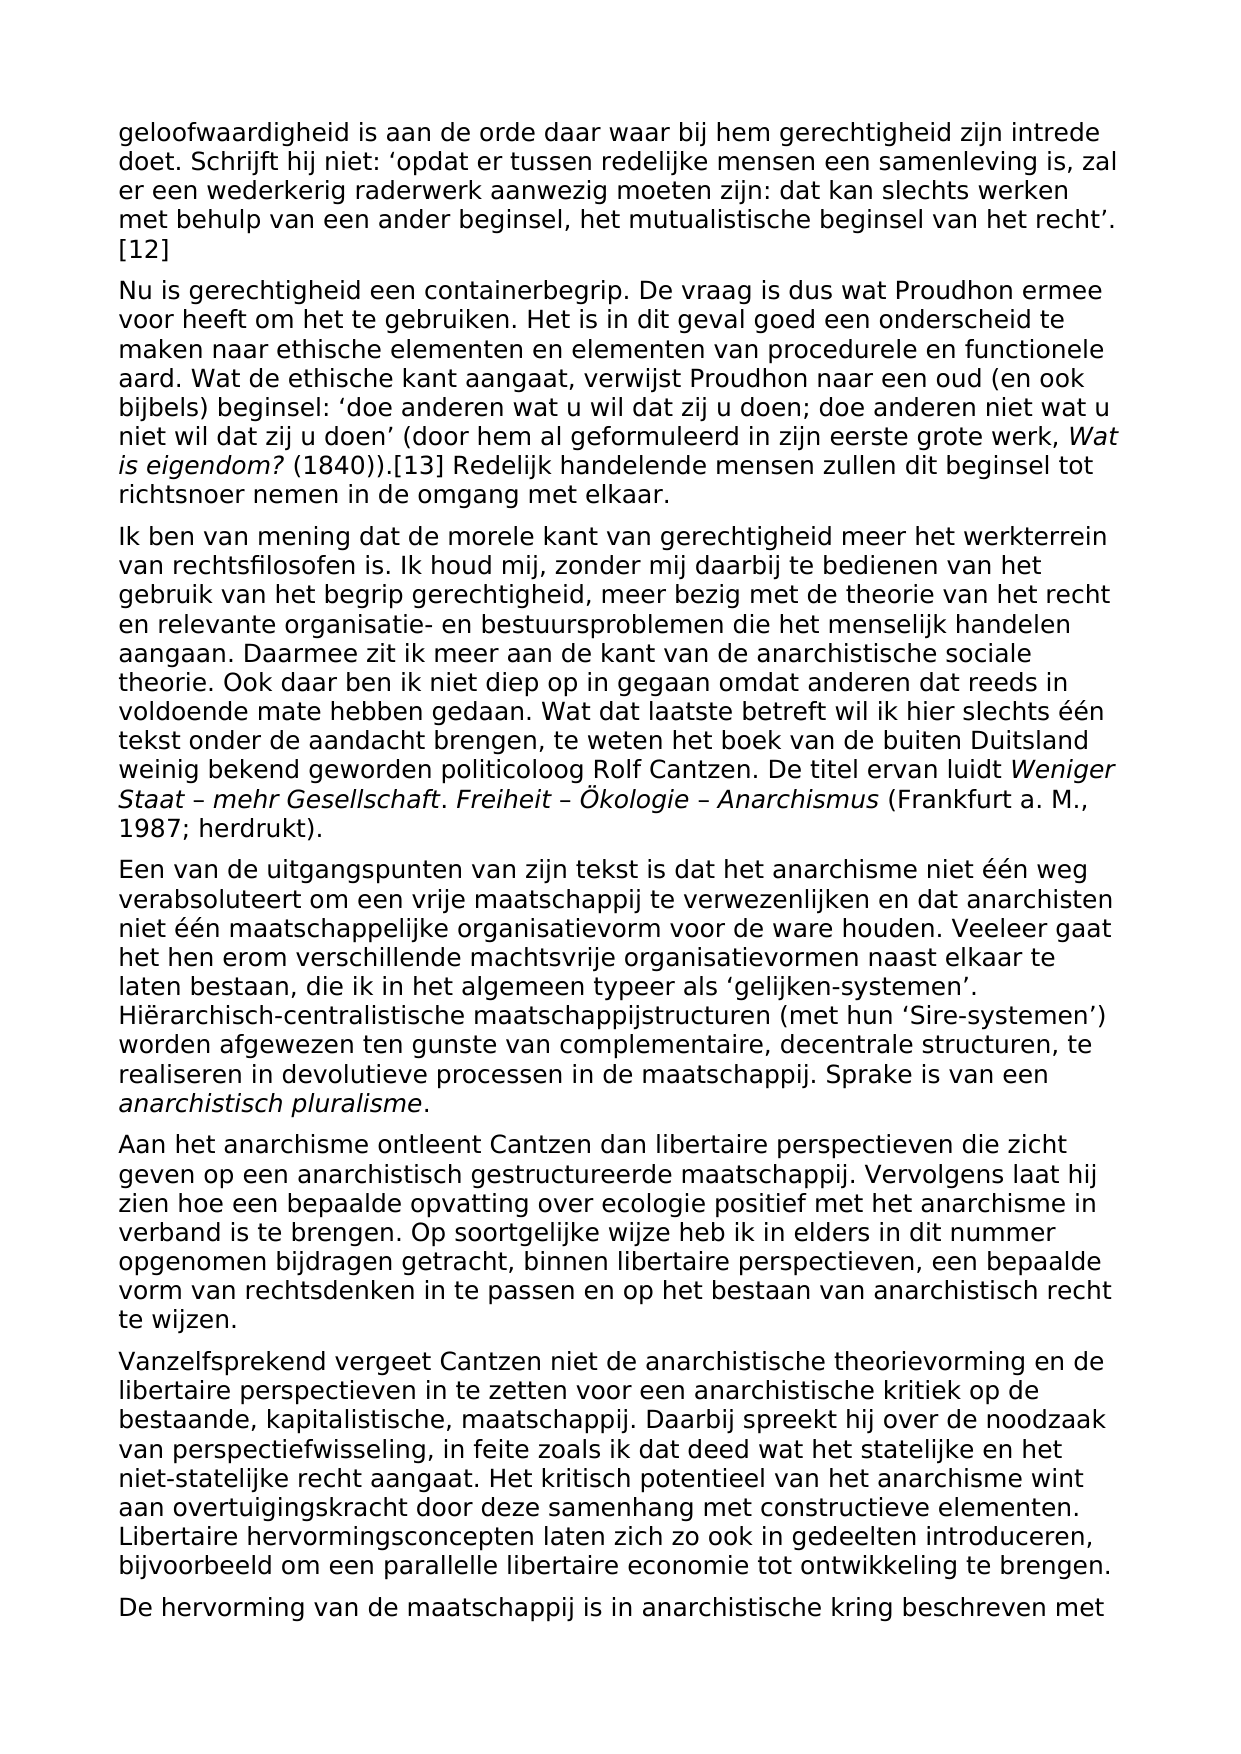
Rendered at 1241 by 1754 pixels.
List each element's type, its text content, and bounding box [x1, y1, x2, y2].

text Nu is gerechtigheid een containerbegrip. De vraag is dus wat Proudhon ermee voor heeft om het te gebruiken. Het is in dit geval goed een onderscheid te maken naar ethische elementen en elementen van procedurele en functionele aard. Wat de ethische kant aangaat, verwijst Proudhon naar een oud (en ook bijbels) beginsel: ‘doe anderen wat u wil dat zij u doen; doe anderen niet wat u niet wil dat zij u doen’ (door hem al geformuleerd in zijn eerste grote werk, Wat is eigendom? (1840)).[13] Redelijk handelende mensen zullen dit beginsel tot richtsnoer nemen in de omgang met elkaar. [118, 276, 1122, 510]
text De hervorming van de maatschappij is in anarchistische kring beschreven met [118, 1593, 1122, 1622]
text Vanzelfsprekend vergeet Cantzen niet de anarchistische theorievorming en de libertaire perspectieven in te zetten voor een anarchistische kritiek op de bestaande, kapitalistische, maatschappij. Daarbij spreekt hij over de noodzaak van perspectiefwisseling, in feite zoals ik dat deed wat het statelijke en het niet-statelijke recht aangaat. Het kritisch potentieel van het anarchisme wint aan overtuigingskracht door deze samenhang met constructieve elementen. Libertaire hervormingsconcepten laten zich zo ook in gedeelten introduceren, bijvoorbeeld om een parallelle libertaire economie tot ontwikkeling te brengen. [118, 1347, 1122, 1581]
text geloofwaardigheid is aan de orde daar waar bij hem gerechtigheid zijn intrede doet. Schrijft hij niet: ‘opdat er tussen redelijke mensen een samenleving is, zal er een wederkerig raderwerk aanwezig moeten zijn: dat kan slechts werken met behulp van een ander beginsel, het mutualistische beginsel van het recht’.[12] [118, 118, 1122, 264]
text Een van de uitgangspunten van zijn tekst is dat het anarchisme niet één weg verabsoluteert om een vrije maatschappij te verwezenlijken en dat anarchisten niet één maatschappelijke organisatievorm voor de ware houden. Veeleer gaat het hen erom verschillende machtsvrije organisatievormen naast elkaar te laten bestaan, die ik in het algemeen typeer als ‘gelijken-systemen’. Hiërarchisch-centralistische maatschappijstructuren (met hun ‘Sire-systemen’) worden afgewezen ten gunste van complementaire, decentrale structuren, te realiseren in devolutieve processen in de maatschappij. Sprake is van een anarchistisch pluralisme. [118, 856, 1122, 1118]
text Aan het anarchisme ontleent Cantzen dan libertaire perspectieven die zicht geven op een anarchistisch gestructureerde maatschappij. Vervolgens laat hij zien hoe een bepaalde opvatting over ecologie positief met het anarchisme in verband is te brengen. Op soortgelijke wijze heb ik in elders in dit nummer opgenomen bijdragen getracht, binnen libertaire perspectieven, een bepaalde vorm van rechtsdenken in te passen en op het bestaan van anarchistisch recht te wijzen. [118, 1131, 1122, 1335]
text Ik ben van mening dat de morele kant van gerechtigheid meer het werkterrein van rechtsfilosofen is. Ik houd mij, zonder mij daarbij te bedienen van het gebruik van het begrip gerechtigheid, meer bezig met de theorie van het recht en relevante organisatie- en bestuursproblemen die het menselijk handelen aangaan. Daarmee zit ik meer aan de kant van de anarchistische sociale theorie. Ook daar ben ik niet diep op in gegaan omdat anderen dat reeds in voldoende mate hebben gedaan. Wat dat laatste betreft wil ik hier slechts één tekst onder de aandacht brengen, te weten het boek van de buiten Duitsland weinig bekend geworden politicoloog Rolf Cantzen. De titel ervan luidt Weniger Staat – mehr Gesellschaft. Freiheit – Ökologie – Anarchismus (Frankfurt a. M., 1987; herdrukt). [118, 522, 1122, 843]
